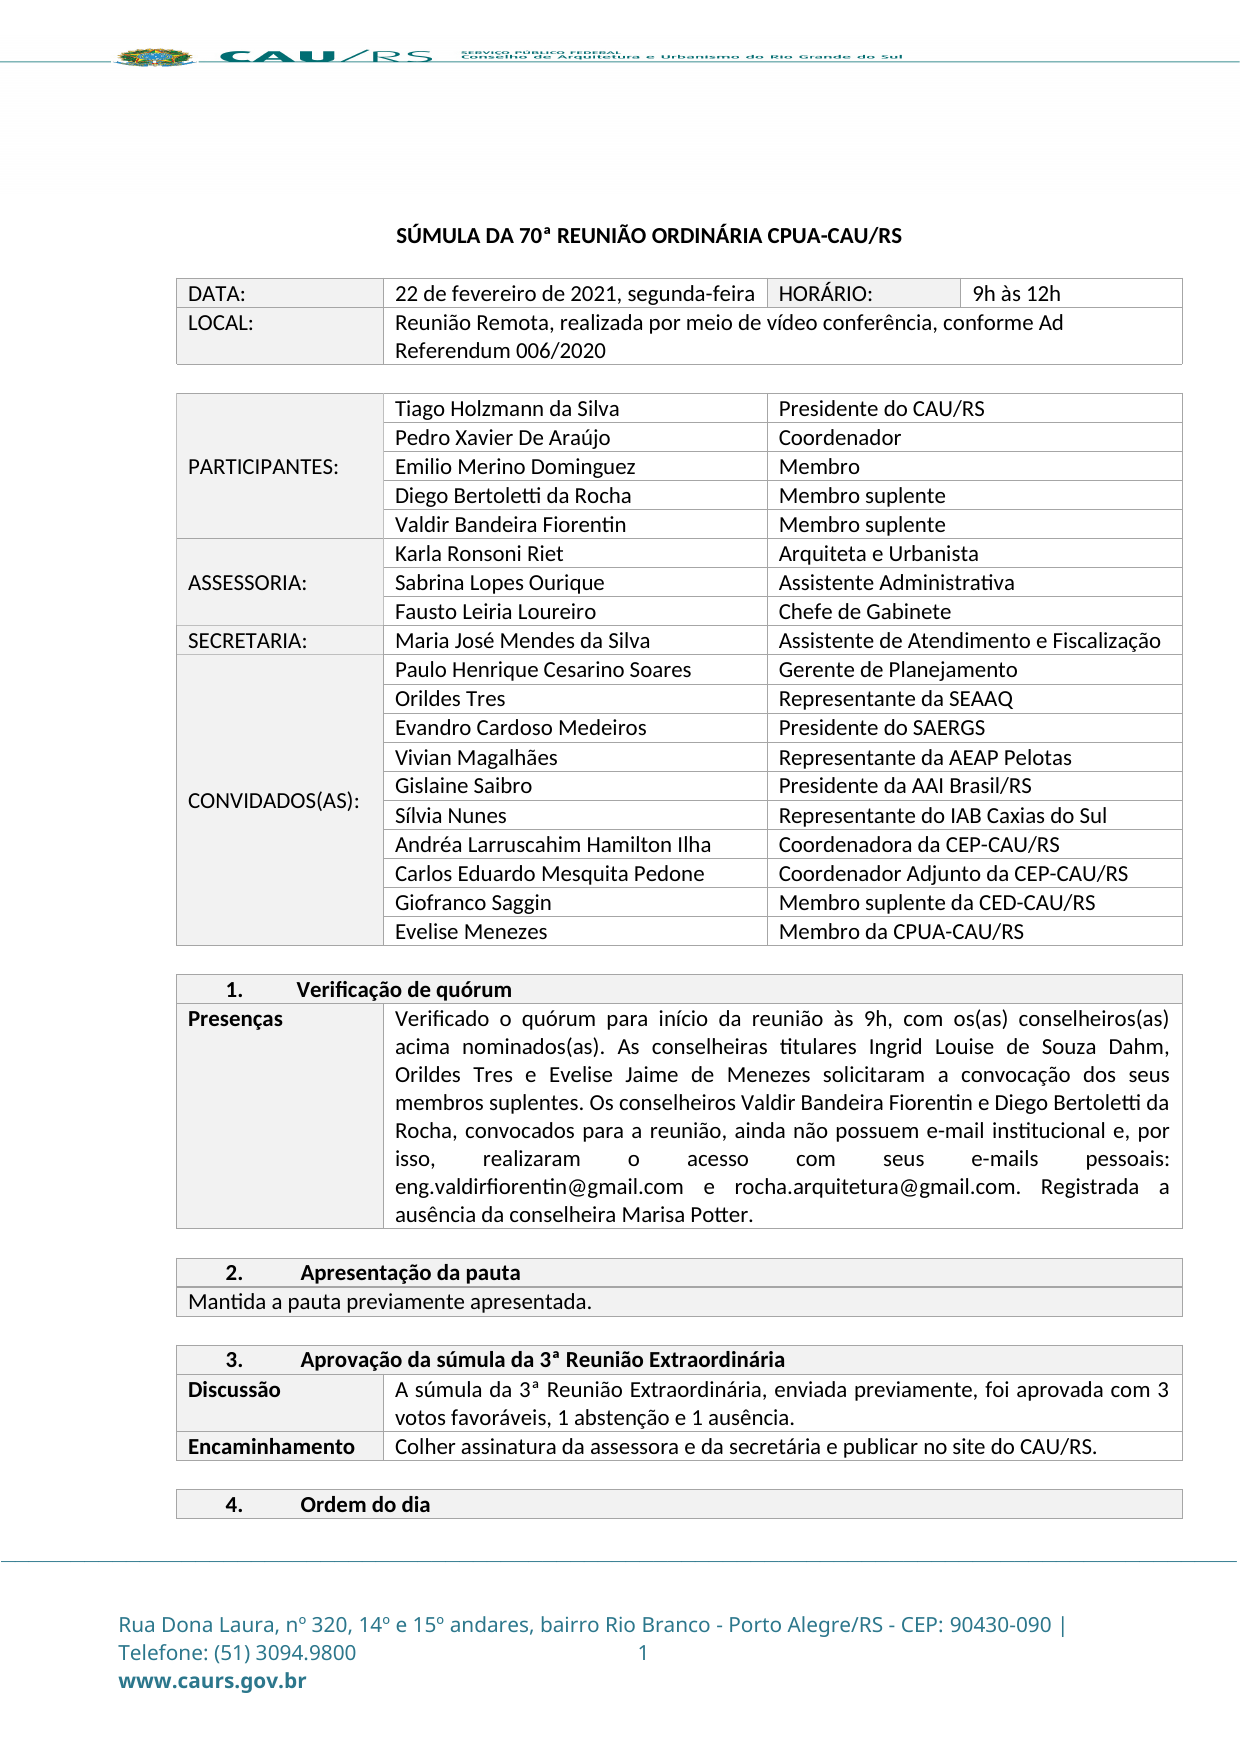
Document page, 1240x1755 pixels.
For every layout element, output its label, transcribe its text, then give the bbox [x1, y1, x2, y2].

table_cell SECRETARIA: [177, 626, 383, 654]
table_cell Gislaine Saibro [384, 772, 767, 800]
table_cell Carlos Eduardo Mesquita Pedone [384, 859, 767, 887]
table_cell Membro [768, 452, 1182, 480]
table_cell Karla Ronsoni Riet [384, 539, 767, 567]
table_header HORÁRIO: [768, 279, 960, 307]
table_cell Aprovação da súmula da 3ª Reunião Extraordinária [177, 1346, 1182, 1374]
table_cell [177, 1317, 1182, 1344]
table_cell CONVIDADOS(AS): [177, 655, 383, 945]
table_cell Vivian Magalhães [384, 743, 767, 771]
table_cell Orildes Tres [384, 685, 767, 712]
table_cell Representante do IAB Caxias do Sul [768, 801, 1182, 829]
table_cell A súmula da 3ª Reunião Extraordinária, enviada previamente, foi aprovada com 3 votos favoráveis, 1 abstenção e 1 ausência. [384, 1375, 1182, 1431]
table_cell Verificação de quórum [177, 975, 1182, 1003]
table_cell Diego Bertoletti da Rocha [384, 481, 767, 509]
table_cell Reunião Remota, realizada por meio de vídeo conferência, conforme Ad Referendum 006/2020 [384, 308, 1182, 364]
table_cell [177, 1229, 1182, 1257]
table_cell Giofranco Saggin [384, 888, 767, 916]
table_cell Representante da SEAAQ [768, 685, 1182, 712]
table_cell Evandro Cardoso Medeiros [384, 714, 767, 742]
table_cell Ordem do dia [177, 1490, 1182, 1518]
table_cell Coordenador [768, 423, 1182, 451]
table_cell PARTICIPANTES: [177, 394, 383, 538]
table_cell Paulo Henrique Cesarino Soares [384, 655, 767, 683]
table_cell Presenças [177, 1004, 383, 1228]
table_cell Assistente de Atendimento e Fiscalização [768, 626, 1182, 654]
table_header DATA: [177, 279, 383, 307]
table_cell Representante da AEAP Pelotas [768, 743, 1182, 771]
table_cell Chefe de Gabinete [768, 597, 1182, 625]
table_header 9h às 12h [961, 279, 1182, 307]
table_cell Membro suplente [768, 510, 1182, 538]
table_cell Membro da CPUA-CAU/RS [768, 917, 1182, 945]
table_cell Valdir Bandeira Fiorentin [384, 510, 767, 538]
table_cell Gerente de Planejamento [768, 655, 1182, 683]
table_header 22 de fevereiro de 2021, segunda-feira [384, 279, 767, 307]
table_cell Maria José Mendes da Silva [384, 626, 767, 654]
table_cell Tiago Holzmann da Silva [384, 394, 767, 422]
table_cell Discussão [177, 1375, 383, 1431]
table_cell ASSESSORIA: [177, 539, 383, 625]
text SÚMULA DA 70ª REUNIÃO ORDINÁRIA CPUA-CAU/RS [177, 222, 1121, 249]
table_cell Membro suplente da CED-CAU/RS [768, 888, 1182, 916]
table_cell Coordenador Adjunto da CEP-CAU/RS [768, 859, 1182, 887]
table_cell Andréa Larruscahim Hamilton Ilha [384, 830, 767, 858]
table_cell Mantida a pauta previamente apresentada. [177, 1288, 1182, 1316]
table_cell Arquiteta e Urbanista [768, 539, 1182, 567]
table_cell Sabrina Lopes Ourique [384, 568, 767, 596]
table_cell Colher assinatura da assessora e da secretária e publicar no site do CAU/RS. [384, 1432, 1182, 1460]
table_cell Emilio Merino Dominguez [384, 452, 767, 480]
table_cell Presidente do CAU/RS [768, 394, 1182, 422]
table_cell [177, 365, 1182, 393]
table_cell Sílvia Nunes [384, 801, 767, 829]
table_cell Presidente da AAI Brasil/RS [768, 772, 1182, 800]
table_cell Encaminhamento [177, 1432, 383, 1460]
table_cell Evelise Menezes [384, 917, 767, 945]
table_cell [177, 1461, 1182, 1489]
table_cell Apresentação da pauta [177, 1259, 1182, 1286]
table_cell Membro suplente [768, 481, 1182, 509]
table_cell Assistente Administrativa [768, 568, 1182, 596]
table_cell Fausto Leiria Loureiro [384, 597, 767, 625]
table_cell Coordenadora da CEP-CAU/RS [768, 830, 1182, 858]
table_cell Verificado o quórum para início da reunião às 9h, com os(as) conselheiros(as) acima nominados(as). As conselheiras titulares Ingrid Louise de Souza Dahm, Orildes Tres e Evelise Jaime de Menezes solicitaram a convocação dos seus membros suplentes. Os conselheiros Valdir Bandeira Fiorentin e Diego Bertoletti da Rocha, convocados para a reunião, ainda não possuem e-mail institucional e, por isso, realizaram o acesso com seus e-mails pessoais: eng.valdirfiorentin@gmail.com e rocha.arquitetura@gmail.com. Registrada a ausência da conselheira Marisa Potter. [384, 1004, 1182, 1228]
table_cell [177, 946, 1182, 974]
table_cell Pedro Xavier De Araújo [384, 423, 767, 451]
table_cell LOCAL: [177, 308, 383, 364]
table_cell Presidente do SAERGS [768, 714, 1182, 742]
